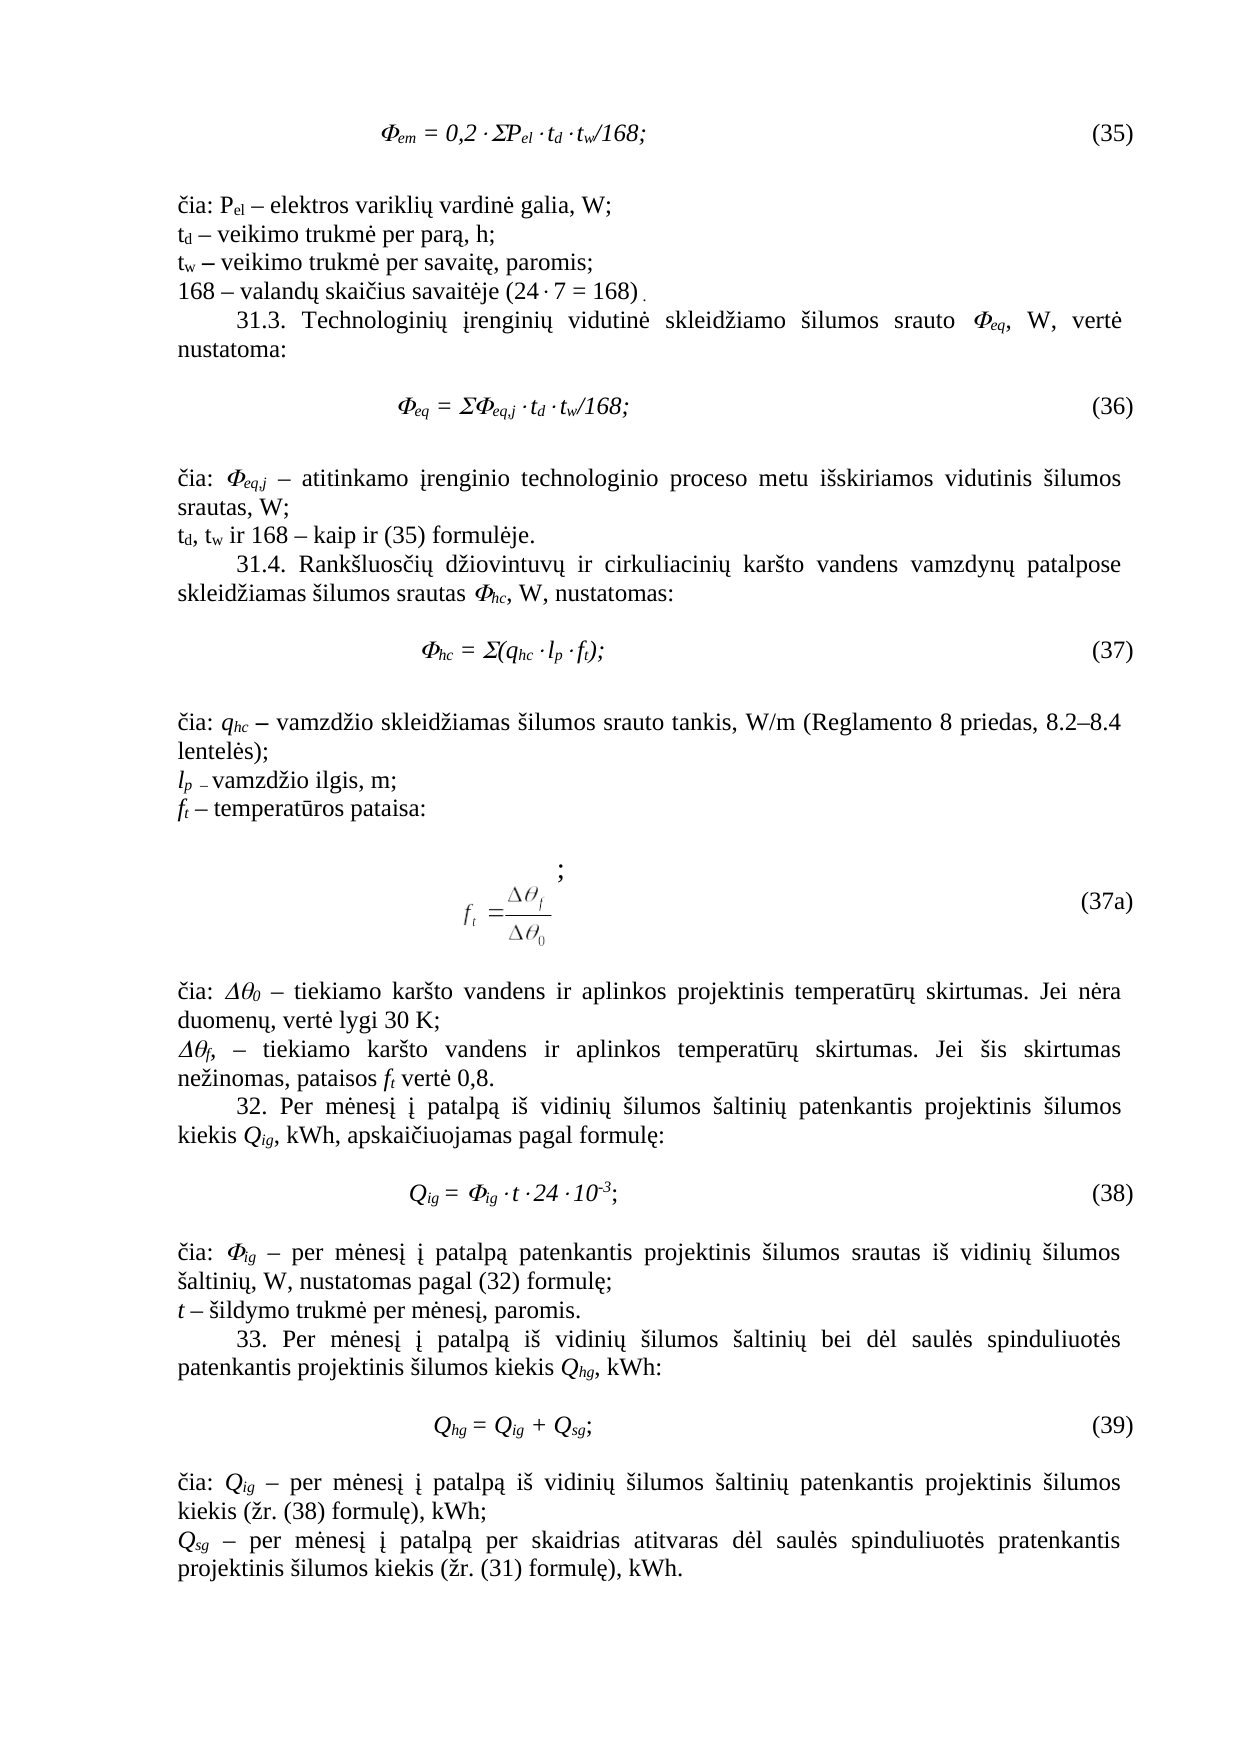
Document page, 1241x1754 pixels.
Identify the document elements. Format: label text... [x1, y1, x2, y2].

text čia: Qig – per mėnesį į patalpą iš vidinių šilumos šaltinių patenkantis projektinis šilumos kiekis (žr. (38) formulę), kWh; [177, 1467, 1122, 1525]
text 32. Per mėnesį į patalpą iš vidinių šilumos šaltinių patenkantis projektinis šilumos kiekis Qig, kWh, apskaičiuojamas pagal formulę: [177, 1091, 1122, 1149]
table_header Qig = igt2410-3; [177, 1178, 849, 1221]
table_header (37a) [849, 851, 1144, 964]
table_header (35) [851, 118, 1144, 161]
table_header eq = eq,jtdtw/168; [177, 391, 850, 434]
text 31.3. Technologinių įrenginių vidutinė skleidžiamo šilumos srauto eq, W, vertė nustatoma: [177, 305, 1122, 362]
table_header (38) [849, 1178, 1144, 1221]
text t – šildymo trukmė per mėnesį, paromis. [177, 1295, 1122, 1324]
text čia: ig – per mėnesį į patalpą patenkantis projektinis šilumos srautas iš vidinių šilumos šaltinių, W, nustatomas pagal (32) formulę; [177, 1237, 1122, 1295]
text čia: 0 – tiekiamo karšto vandens ir aplinkos projektinis temperatūrų skirtumas. Jei nėra duomenų, vertė lygi 30 K; [177, 976, 1122, 1034]
text čia: Pel – elektros variklių vardinė galia, W; [177, 190, 1122, 219]
table_header (36) [850, 391, 1144, 434]
text ft – temperatūros pataisa: [177, 793, 1122, 822]
table_header (37) [849, 635, 1144, 678]
text lp – vamzdžio ilgis, m; [177, 765, 1122, 793]
text 31.4. Rankšluosčių džiovintuvų ir cirkuliacinių karšto vandens vamzdynų patalpose skleidžiamas šilumos srautas hc, W, nustatomas: [177, 549, 1122, 607]
text td – veikimo trukmė per parą, h; [177, 219, 1122, 247]
text Qsg – per mėnesį į patalpą per skaidrias atitvaras dėl saulės spinduliuotės pratenkantis projektinis šilumos kiekis (žr. (31) formulę), kWh. [177, 1525, 1122, 1582]
text čia: qhc – vamzdžio skleidžiamas šilumos srauto tankis, W/m (Reglamento 8 priedas, 8.2–8.4 lentelės); [177, 707, 1122, 765]
text 33. Per mėnesį į patalpą iš vidinių šilumos šaltinių bei dėl saulės spinduliuotės patenkantis projektinis šilumos kiekis Qhg, kWh: [177, 1324, 1122, 1381]
table_header em = 0,2Peltdtw/168; [177, 118, 851, 161]
table_header Qhg = Qig + Qsg; [177, 1410, 848, 1453]
table_header hc = (qhclpft); [177, 635, 849, 678]
text 168 – valandų skaičius savaitėje (247 = 168) . [177, 276, 1122, 305]
text čia: eq,j – atitinkamo įrenginio technologinio proceso metu išskiriamos vidutinis šilumos srautas, W; [177, 463, 1122, 520]
table_header ; [177, 851, 849, 964]
text f, – tiekiamo karšto vandens ir aplinkos temperatūrų skirtumas. Jei šis skirtumas nežinomas, pataisos ft vertė 0,8. [177, 1034, 1122, 1091]
table_header (39) [848, 1410, 1144, 1453]
text tw – veikimo trukmė per savaitę, paromis; [177, 247, 1122, 276]
text td, tw ir 168 – kaip ir (35) formulėje. [177, 520, 1122, 549]
